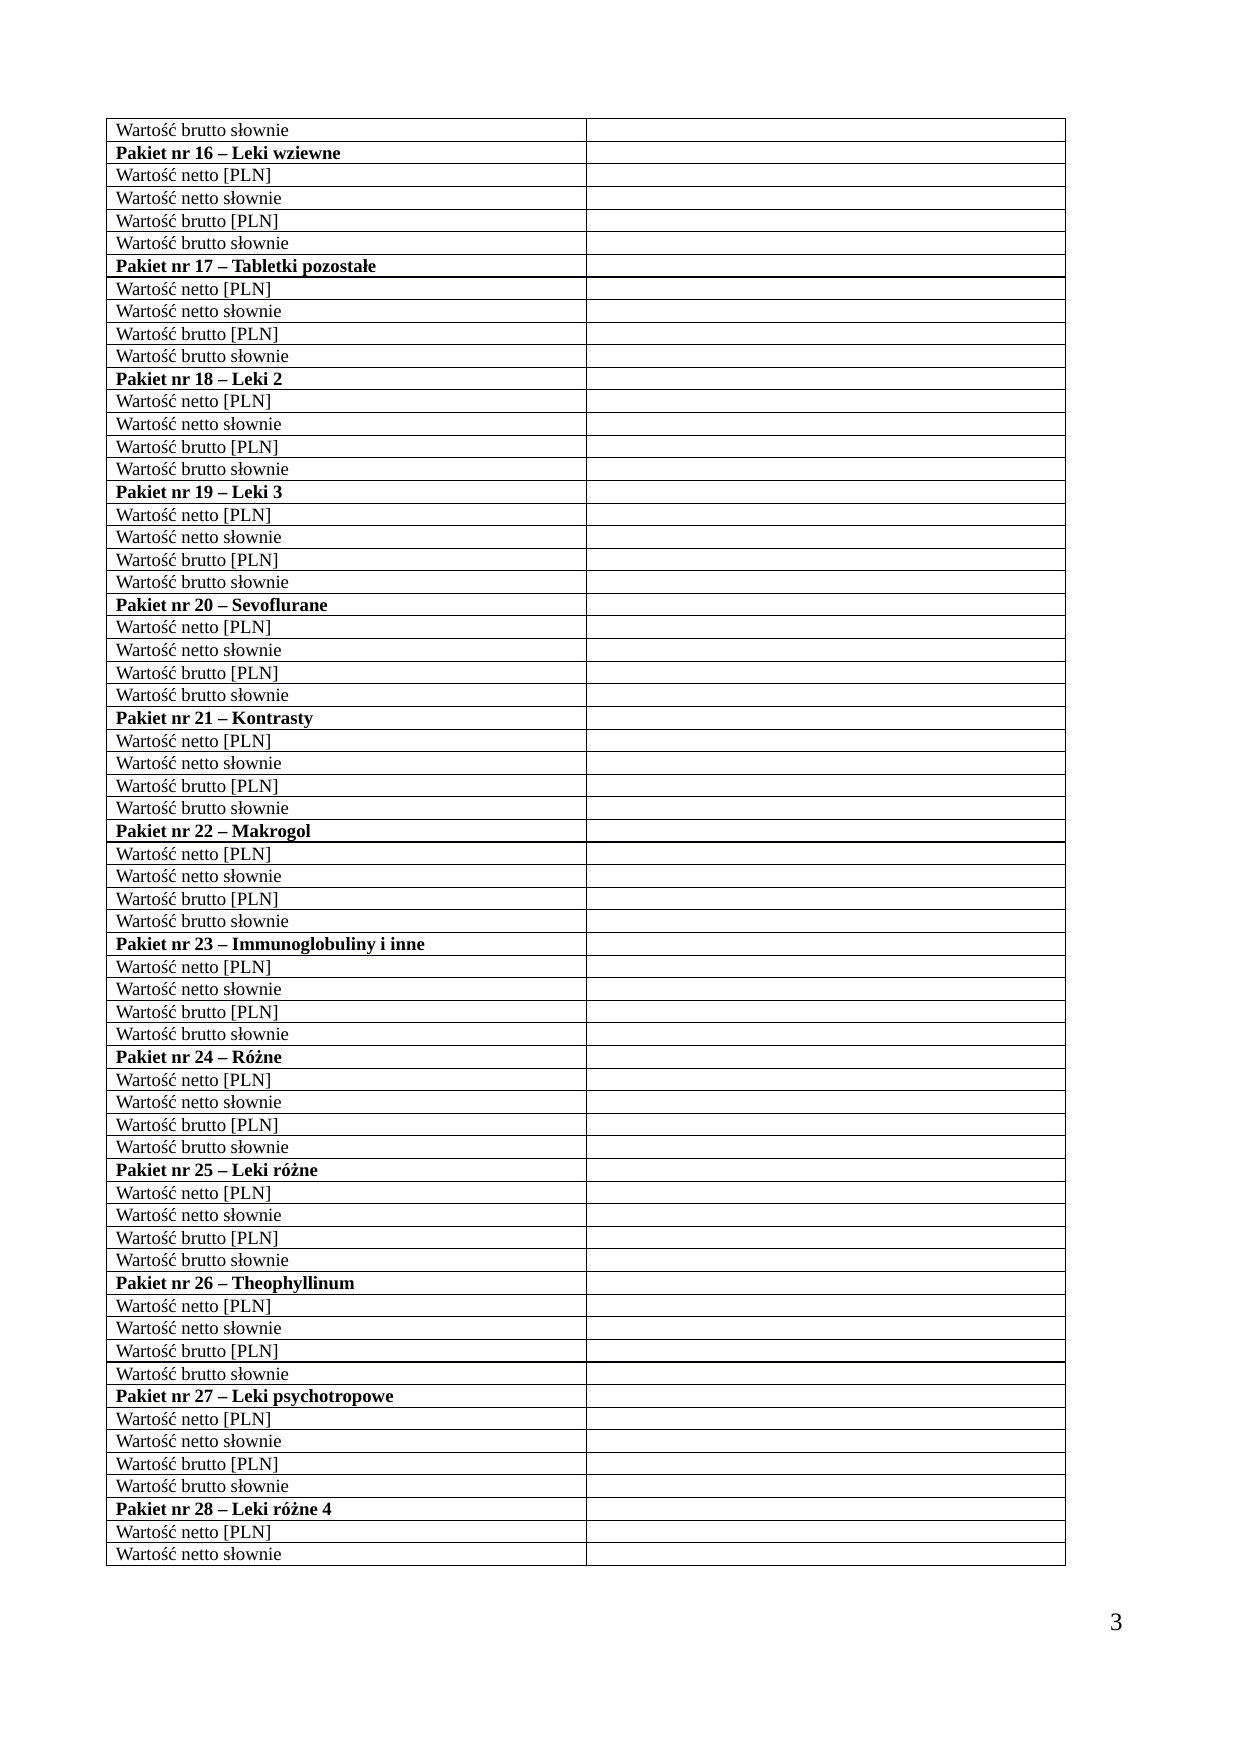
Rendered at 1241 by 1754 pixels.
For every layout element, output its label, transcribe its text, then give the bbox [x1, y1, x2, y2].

table_cell [587, 956, 1065, 977]
table_cell [587, 910, 1065, 932]
table_cell Wartość brutto słownie [107, 1363, 586, 1384]
table_cell [587, 1475, 1065, 1497]
table_cell [587, 481, 1065, 502]
table_cell Wartość netto [PLN] [107, 730, 586, 751]
table_cell [587, 1182, 1065, 1203]
table_cell Wartość brutto [PLN] [107, 210, 586, 231]
table_cell Wartość brutto słownie [107, 119, 586, 141]
table_cell [587, 571, 1065, 593]
table_cell Wartość netto słownie [107, 187, 586, 208]
table_cell [587, 752, 1065, 774]
table_cell Pakiet nr 20 – Sevoflurane [107, 594, 586, 615]
table_cell [587, 345, 1065, 367]
table_cell Pakiet nr 25 – Leki różne [107, 1159, 586, 1181]
table_cell [587, 1227, 1065, 1248]
table_cell Wartość brutto słownie [107, 1475, 586, 1497]
table_cell Wartość netto [PLN] [107, 843, 586, 864]
table_cell [587, 1023, 1065, 1045]
table_cell [587, 707, 1065, 728]
table_cell [587, 933, 1065, 954]
table_cell Wartość brutto słownie [107, 1136, 586, 1158]
table_cell [587, 255, 1065, 276]
table_cell Wartość netto słownie [107, 526, 586, 548]
table_cell [587, 1114, 1065, 1135]
table_cell Wartość netto [PLN] [107, 1295, 586, 1316]
table_cell Pakiet nr 24 – Różne [107, 1046, 586, 1067]
table_cell [587, 142, 1065, 163]
table_cell Wartość brutto [PLN] [107, 1340, 586, 1361]
table_cell Wartość netto słownie [107, 413, 586, 434]
table_cell Wartość brutto słownie [107, 458, 586, 480]
table_cell Wartość netto [PLN] [107, 1182, 586, 1203]
table_cell [587, 368, 1065, 389]
table_cell [587, 323, 1065, 344]
table_cell Wartość netto słownie [107, 1091, 586, 1113]
table_cell [587, 210, 1065, 231]
table_cell [587, 504, 1065, 525]
table_cell [587, 436, 1065, 457]
table_cell [587, 1204, 1065, 1226]
table_cell Wartość brutto [PLN] [107, 1227, 586, 1248]
table_cell Wartość brutto [PLN] [107, 549, 586, 570]
table_cell [587, 1249, 1065, 1271]
table_cell [587, 730, 1065, 751]
table_cell Wartość brutto [PLN] [107, 662, 586, 683]
table_cell Wartość netto [PLN] [107, 1408, 586, 1429]
table_cell [587, 119, 1065, 141]
table_cell [587, 1136, 1065, 1158]
table_cell Pakiet nr 21 – Kontrasty [107, 707, 586, 728]
table_cell Wartość brutto słownie [107, 910, 586, 932]
table_cell [587, 1046, 1065, 1067]
table_cell Wartość brutto [PLN] [107, 1114, 586, 1135]
table_cell [587, 1363, 1065, 1384]
table_cell Wartość netto [PLN] [107, 278, 586, 299]
table_cell Pakiet nr 16 – Leki wziewne [107, 142, 586, 163]
table_cell [587, 888, 1065, 909]
table_cell Wartość netto słownie [107, 1430, 586, 1452]
table_cell [587, 413, 1065, 434]
table_cell Wartość netto [PLN] [107, 504, 586, 525]
table_cell Wartość brutto [PLN] [107, 888, 586, 909]
table_cell Wartość netto słownie [107, 978, 586, 1000]
table_cell Wartość netto słownie [107, 1317, 586, 1339]
table_cell Pakiet nr 18 – Leki 2 [107, 368, 586, 389]
table_cell Wartość brutto słownie [107, 1023, 586, 1045]
table_cell Pakiet nr 28 – Leki różne 4 [107, 1498, 586, 1519]
table_cell Pakiet nr 17 – Tabletki pozostałe [107, 255, 586, 276]
table_cell Pakiet nr 22 – Makrogol [107, 820, 586, 841]
table_cell [587, 232, 1065, 254]
table_cell [587, 865, 1065, 887]
table_cell [587, 1385, 1065, 1407]
table_cell Wartość brutto słownie [107, 684, 586, 706]
table_cell [587, 684, 1065, 706]
table_cell [587, 1521, 1065, 1542]
table_cell [587, 594, 1065, 615]
table_cell Wartość brutto [PLN] [107, 775, 586, 796]
table_cell [587, 843, 1065, 864]
table_cell Wartość netto słownie [107, 1543, 586, 1565]
table_cell Wartość netto słownie [107, 1204, 586, 1226]
table_cell [587, 1408, 1065, 1429]
table_cell Wartość brutto słownie [107, 571, 586, 593]
table_cell Wartość netto [PLN] [107, 1069, 586, 1090]
table_cell [587, 1453, 1065, 1474]
table_cell Wartość netto [PLN] [107, 164, 586, 186]
table_cell [587, 775, 1065, 796]
table_cell [587, 978, 1065, 1000]
table_cell [587, 278, 1065, 299]
table_cell Wartość brutto słownie [107, 1249, 586, 1271]
table_cell Pakiet nr 23 – Immunoglobuliny i inne [107, 933, 586, 954]
table_cell Wartość netto [PLN] [107, 956, 586, 977]
table_cell [587, 639, 1065, 661]
table_cell [587, 549, 1065, 570]
table_cell Wartość netto słownie [107, 752, 586, 774]
table_cell Pakiet nr 26 – Theophyllinum [107, 1272, 586, 1293]
table_cell [587, 1340, 1065, 1361]
table_cell Wartość netto [PLN] [107, 1521, 586, 1542]
table_cell Pakiet nr 19 – Leki 3 [107, 481, 586, 502]
table_cell Wartość brutto [PLN] [107, 1001, 586, 1022]
table_cell [587, 1498, 1065, 1519]
table_cell [587, 1159, 1065, 1181]
table_cell [587, 458, 1065, 480]
table_cell [587, 300, 1065, 322]
table_cell [587, 616, 1065, 638]
table_cell Wartość netto [PLN] [107, 616, 586, 638]
table_cell Wartość brutto słownie [107, 232, 586, 254]
table_cell [587, 164, 1065, 186]
table_cell Wartość netto słownie [107, 865, 586, 887]
table_cell Wartość netto słownie [107, 300, 586, 322]
table_cell [587, 1091, 1065, 1113]
table_cell [587, 1430, 1065, 1452]
table_cell Wartość brutto [PLN] [107, 436, 586, 457]
table_cell [587, 662, 1065, 683]
table_cell [587, 1317, 1065, 1339]
table_cell [587, 390, 1065, 412]
table_cell [587, 1272, 1065, 1293]
table_cell [587, 526, 1065, 548]
table_cell Wartość brutto [PLN] [107, 1453, 586, 1474]
table_cell Wartość brutto [PLN] [107, 323, 586, 344]
table_cell Wartość netto [PLN] [107, 390, 586, 412]
table_cell Wartość brutto słownie [107, 345, 586, 367]
table_cell [587, 1295, 1065, 1316]
table_cell Pakiet nr 27 – Leki psychotropowe [107, 1385, 586, 1407]
table_cell [587, 797, 1065, 819]
table_cell [587, 1543, 1065, 1565]
table_cell [587, 1069, 1065, 1090]
table_cell Wartość brutto słownie [107, 797, 586, 819]
table_cell [587, 187, 1065, 208]
table_cell Wartość netto słownie [107, 639, 586, 661]
table_cell [587, 1001, 1065, 1022]
table_cell [587, 820, 1065, 841]
